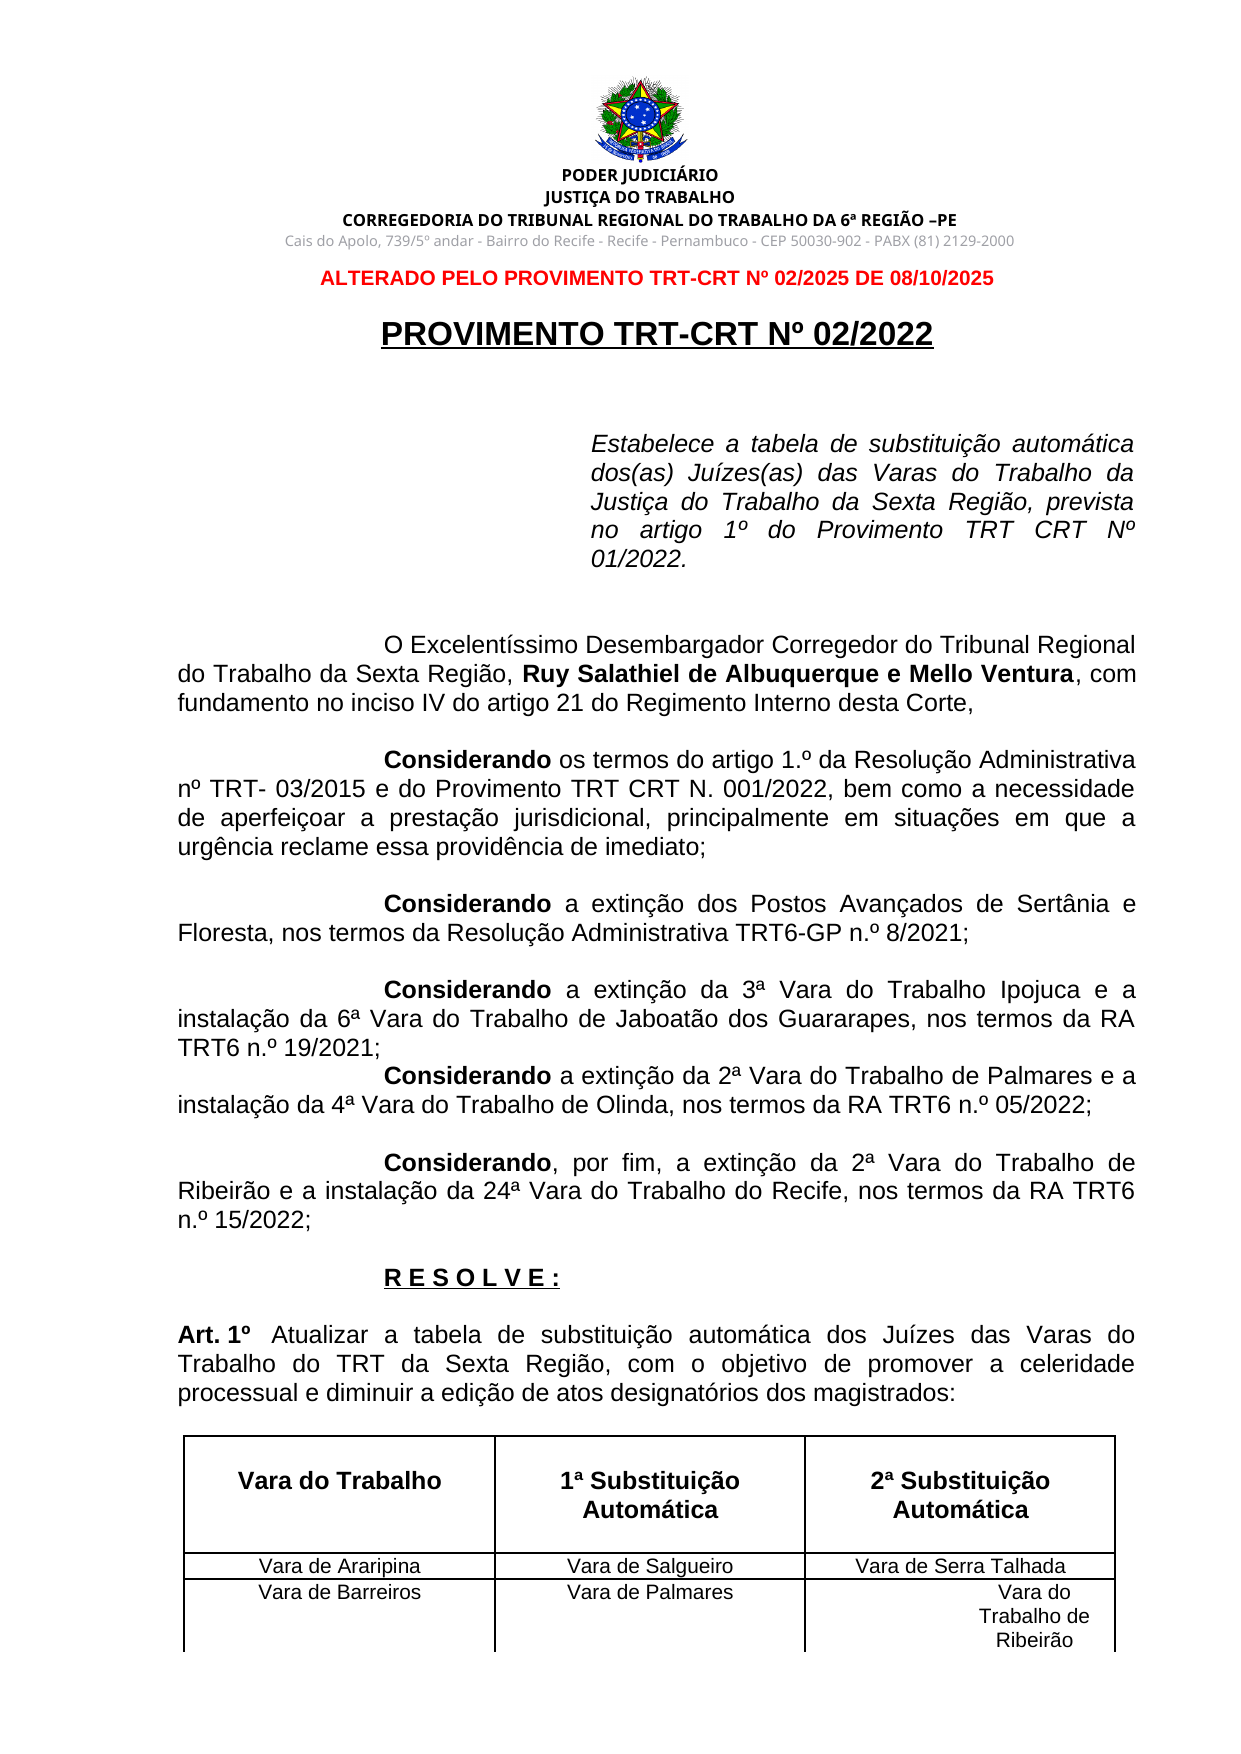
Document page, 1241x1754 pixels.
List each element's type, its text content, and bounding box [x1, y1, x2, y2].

text Considerando a extinção dos Postos Avançados de Sertânia e Floresta, nos termos da Resolução Administrativa TRT6-GP n.º 8/2021; [177, 889, 1137, 947]
table_cell Vara de Serra Talhada [806, 1554, 1114, 1578]
table_header 1ª Substituição Automática [496, 1437, 804, 1552]
text Considerando a extinção da 3ª Vara do Trabalho Ipojuca e a instalação da 6ª Vara do Trabalho de Jaboatão dos Guararapes, nos termos da RA TRT6 n.º 19/2021; [177, 975, 1137, 1061]
text Estabelece a tabela de substituição automática dos(as) Juízes(as) das Varas do Trabalho da Justiça do Trabalho da Sexta Região, prevista no artigo 1º do Provimento TRT CRT Nº 01/2022. [591, 429, 1137, 573]
text R E S O L V E : [177, 1262, 1137, 1291]
text ALTERADO PELO PROVIMENTO TRT-CRT Nº 02/2025 DE 08/10/2025 [177, 266, 1137, 290]
table_cell Vara de Salgueiro [496, 1554, 804, 1578]
text Considerando os termos do artigo 1.º da Resolução Administrativa nº TRT- 03/2015 e do Provimento TRT CRT N. 001/2022, bem como a necessidade de aperfeiçoar a prestação jurisdicional, principalmente em situações em que a urgência reclame essa providência de imediato; [177, 745, 1137, 860]
text Art. 1º Atualizar a tabela de substituição automática dos Juízes das Varas do Trabalho do TRT da Sexta Região, com o objetivo de promover a celeridade processual e diminuir a edição de atos designatórios dos magistrados: [177, 1320, 1137, 1406]
table_cell Vara de Araripina [185, 1554, 494, 1578]
table_header Vara do Trabalho [185, 1437, 494, 1552]
table_cell Vara do Trabalho de Ribeirão [806, 1580, 1114, 1652]
text Considerando, por fim, a extinção da 2ª Vara do Trabalho de Ribeirão e a instalação da 24ª Vara do Trabalho do Recife, nos termos da RA TRT6 n.º 15/2022; [177, 1147, 1137, 1234]
table_cell Vara de Palmares [496, 1580, 804, 1652]
table_cell Vara de Barreiros [185, 1580, 494, 1652]
text PROVIMENTO TRT-CRT Nº 02/2022 [177, 314, 1137, 352]
text Considerando a extinção da 2ª Vara do Trabalho de Palmares e a instalação da 4ª Vara do Trabalho de Olinda, nos termos da RA TRT6 n.º 05/2022; [177, 1061, 1137, 1119]
table_header 2ª Substituição Automática [806, 1437, 1114, 1552]
text O Excelentíssimo Desembargador Corregedor do Tribunal Regional do Trabalho da Sexta Região, Ruy Salathiel de Albuquerque e Mello Ventura, com fundamento no inciso IV do artigo 21 do Regimento Interno desta Corte, [177, 630, 1137, 717]
